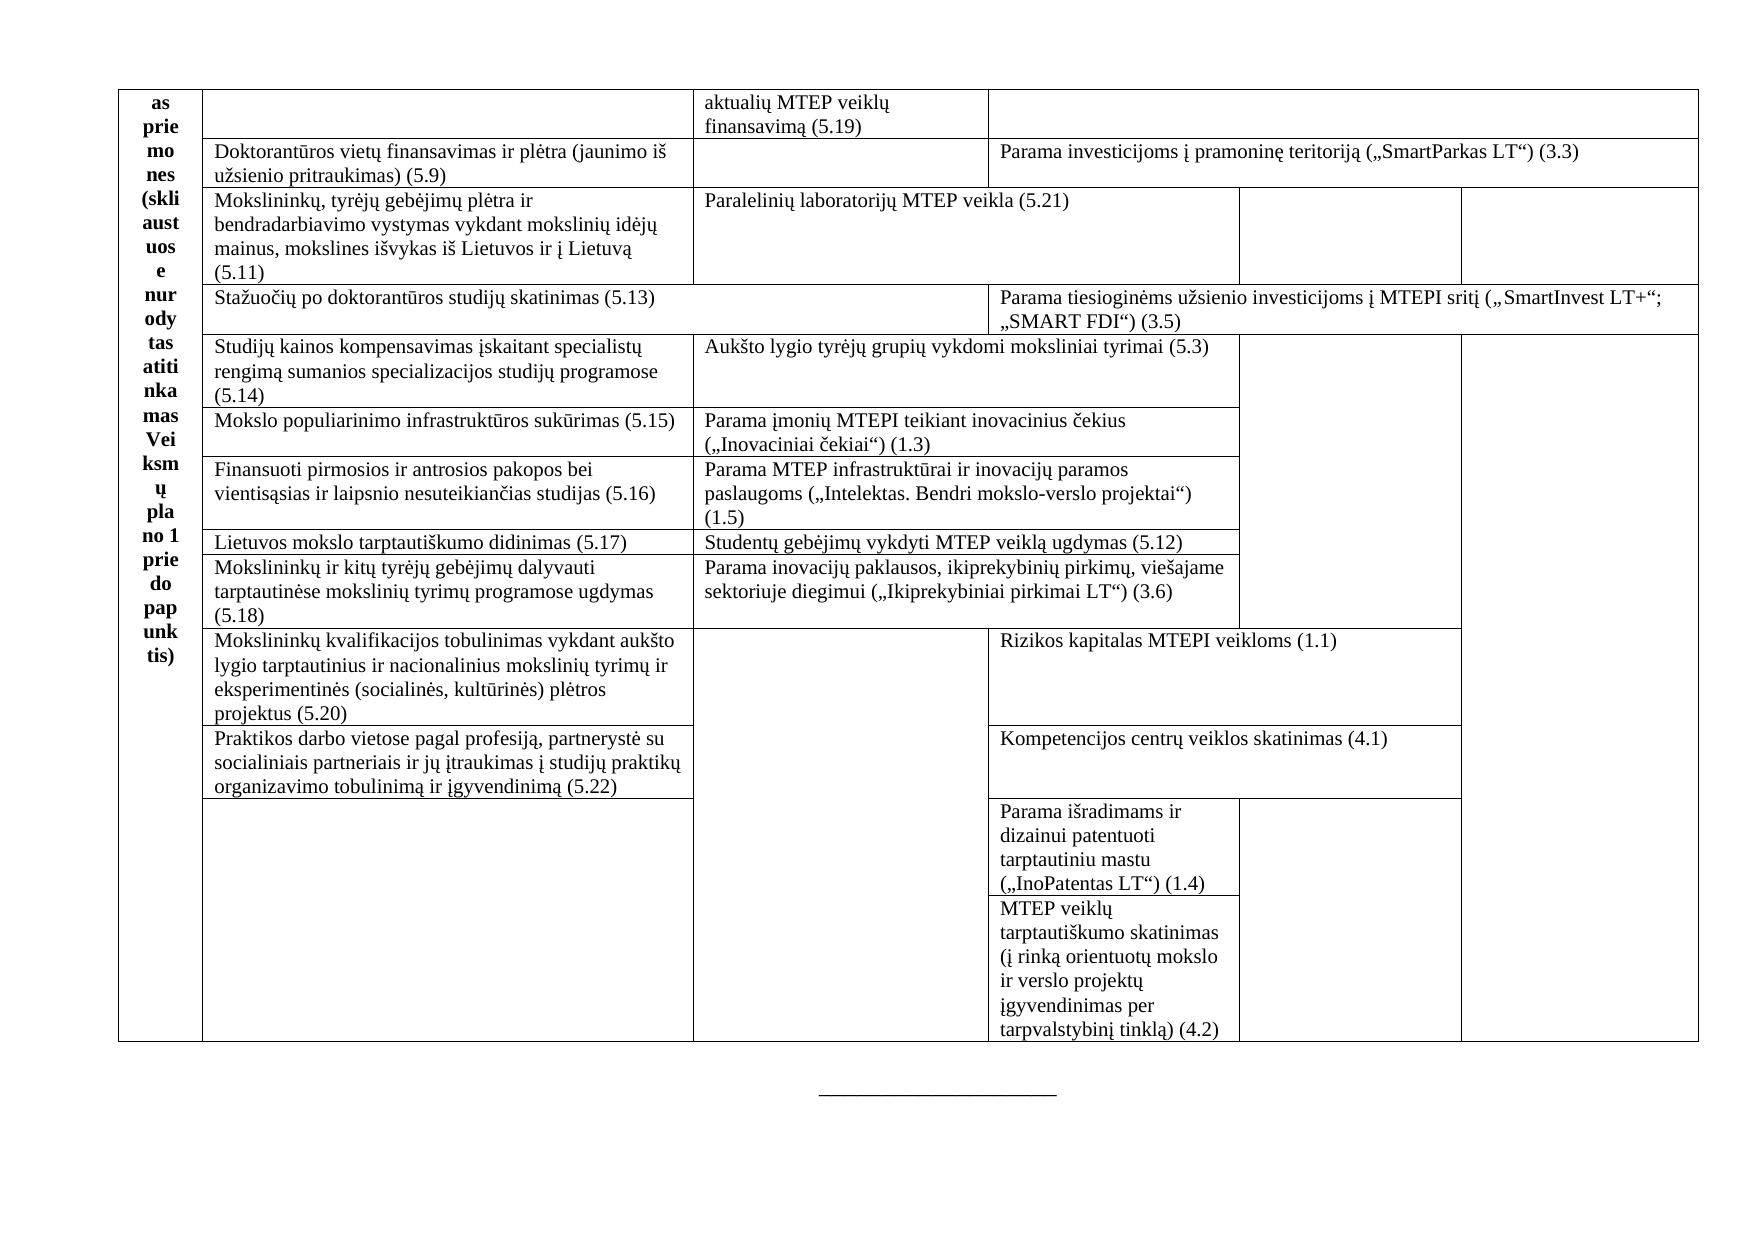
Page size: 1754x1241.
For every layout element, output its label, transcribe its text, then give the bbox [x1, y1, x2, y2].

table_cell Finansuoti pirmosios ir antrosios pakopos bei vientisąsias ir laipsnio nesuteikiančias studijas (5.16) [203, 457, 693, 529]
table_cell Mokslo populiarinimo infrastruktūros sukūrimas (5.15) [203, 408, 693, 456]
table_cell [203, 799, 693, 1041]
table_cell [1462, 335, 1698, 1041]
table_cell Mokslininkų kvalifikacijos tobulinimas vykdant aukšto lygio tarptautinius ir nacionalinius mokslinių tyrimų ir eksperimentinės (socialinės, kultūrinės) plėtros projektus (5.20) [203, 629, 693, 725]
table_cell Stažuočių po doktorantūros studijų skatinimas (5.13) [203, 285, 988, 333]
table_cell Parama išradimams ir dizainui patentuoti tarptautiniu mastu („InoPatentas LT“) (1.4) [989, 799, 1239, 895]
table_cell [1240, 188, 1461, 284]
table_cell [1240, 799, 1461, 1041]
table_cell Aukšto lygio tyrėjų grupių vykdomi moksliniai tyrimai (5.3) [694, 335, 1239, 407]
table_cell Rizikos kapitalas MTEPI veikloms (1.1) [989, 629, 1461, 725]
table_cell Parama įmonių MTEPI teikiant inovacinius čekius („Inovaciniai čekiai“) (1.3) [694, 408, 1239, 456]
table_cell [694, 629, 988, 1041]
table_cell [989, 90, 1698, 138]
table_cell Studentų gebėjimų vykdyti MTEP veiklą ugdymas (5.12) [694, 530, 1239, 554]
table_cell Studijų kainos kompensavimas įskaitant specialistų rengimą sumanios specializacijos studijų programose (5.14) [203, 335, 693, 407]
table_cell Doktorantūros vietų finansavimas ir plėtra (jaunimo iš užsienio pritraukimas) (5.9) [203, 139, 693, 187]
table_cell aktualių MTEP veiklų finansavimą (5.19) [694, 90, 988, 138]
table_cell Parama MTEP infrastruktūrai ir inovacijų paramos paslaugoms („Intelektas. Bendri mokslo-verslo projektai“) (1.5) [694, 457, 1239, 529]
table_cell [694, 139, 988, 187]
table_cell Parama tiesioginėms užsienio investicijoms į MTEPI sritį („SmartInvest LT+“; „SMART FDI“) (3.5) [989, 285, 1698, 333]
table_cell as priemones (skliaustuose nurodytas atitinkamas Veiksmų plano 1 priedo papunktis) [119, 90, 202, 1041]
table_cell MTEP veiklų tarptautiškumo skatinimas (į rinką orientuotų mokslo ir verslo projektų įgyvendinimas per tarpvalstybinį tinklą) (4.2) [989, 896, 1239, 1041]
table_cell [1462, 188, 1698, 284]
table_cell Parama inovacijų paklausos, ikiprekybinių pirkimų, viešajame sektoriuje diegimui („Ikiprekybiniai pirkimai LT“) (3.6) [694, 555, 1239, 627]
table_cell Kompetencijos centrų veiklos skatinimas (4.1) [989, 726, 1461, 798]
table_cell [203, 90, 693, 138]
table_cell Parama investicijoms į pramoninę teritoriją („SmartParkas LT“) (3.3) [989, 139, 1698, 187]
table_cell [1240, 335, 1461, 627]
table_cell Praktikos darbo vietose pagal profesiją, partnerystė su socialiniais partneriais ir jų įtraukimas į studijų praktikų organizavimo tobulinimą ir įgyvendinimą (5.22) [203, 726, 693, 798]
table_cell Lietuvos mokslo tarptautiškumo didinimas (5.17) [203, 530, 693, 554]
table_cell Paralelinių laboratorijų MTEP veikla (5.21) [694, 188, 1239, 284]
table_cell Mokslininkų ir kitų tyrėjų gebėjimų dalyvauti tarptautinėse mokslinių tyrimų programose ugdymas (5.18) [203, 555, 693, 627]
table_cell Mokslininkų, tyrėjų gebėjimų plėtra ir bendradarbiavimo vystymas vykdant mokslinių idėjų mainus, mokslines išvykas iš Lietuvos ir į Lietuvą (5.11) [203, 188, 693, 284]
text ___________________ [118, 1070, 1698, 1099]
